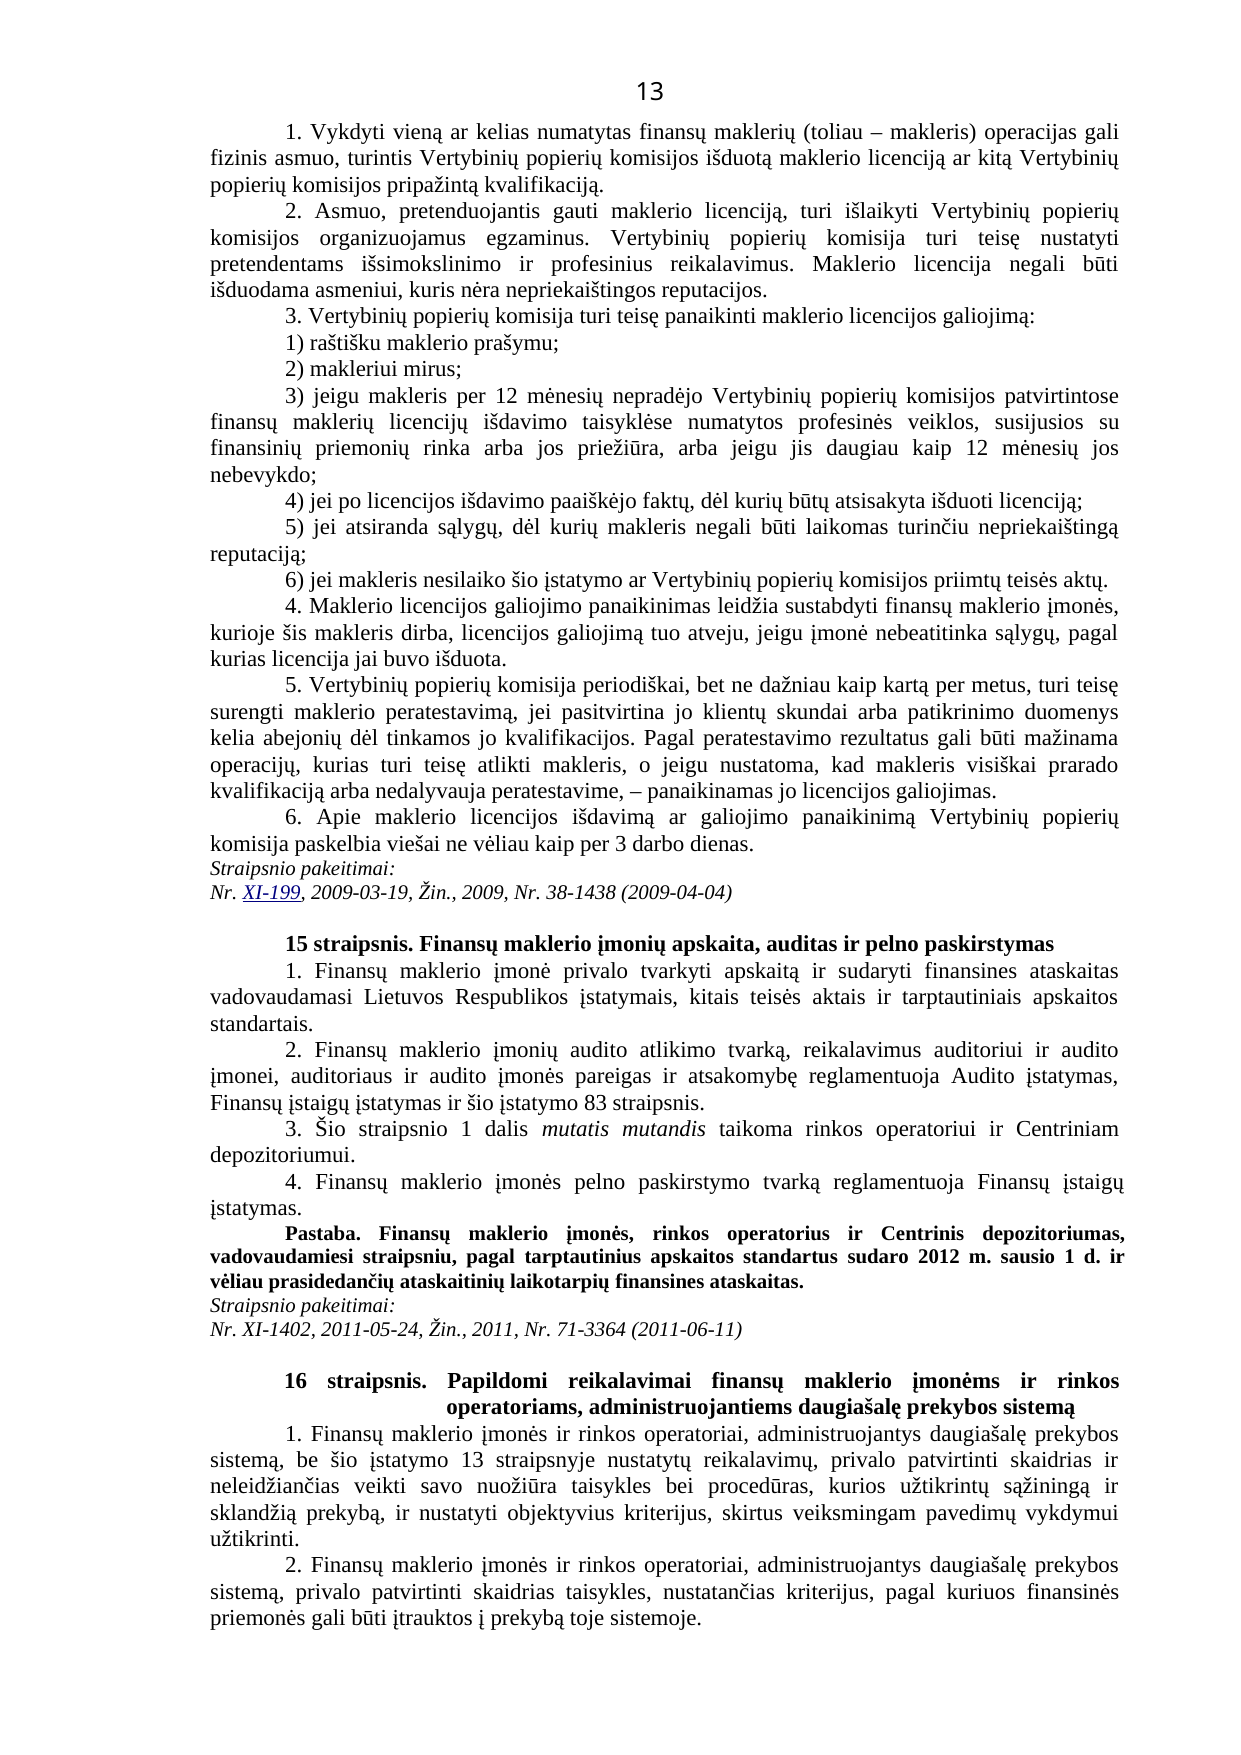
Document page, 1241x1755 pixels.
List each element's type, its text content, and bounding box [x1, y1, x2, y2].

text 5. Vertybinių popierių komisija periodiškai, bet ne dažniau kaip kartą per metus, turi teisę surengti maklerio peratestavimą, jei pasitvirtina jo klientų skundai arba patikrinimo duomenys kelia abejonių dėl tinkamos jo kvalifikacijos. Pagal peratestavimo rezultatus gali būti mažinama operacijų, kurias turi teisę atlikti makleris, o jeigu nustatoma, kad makleris visiškai prarado kvalifikaciją arba nedalyvauja peratestavime, – panaikinamas jo licencijos galiojimas. [210, 672, 1120, 803]
text 6. Apie maklerio licencijos išdavimą ar galiojimo panaikinimą Vertybinių popierių komisija paskelbia viešai ne vėliau kaip per 3 darbo dienas. [210, 803, 1120, 856]
text 4. Finansų maklerio įmonės pelno paskirstymo tvarką reglamentuoja Finansų įstaigų įstatymas. [210, 1168, 1126, 1220]
text 2) makleriui mirus; [210, 355, 1120, 382]
text 2. Finansų maklerio įmonės ir rinkos operatoriai, administruojantys daugiašalę prekybos sistemą, privalo patvirtinti skaidrias taisykles, nustatančias kriterijus, pagal kuriuos finansinės priemonės gali būti įtrauktos į prekybą toje sistemoje. [210, 1552, 1120, 1631]
text Straipsnio pakeitimai: [210, 1293, 1120, 1317]
text Nr. XI-1402, 2011-05-24, Žin., 2011, Nr. 71-3364 (2011-06-11) [210, 1317, 1120, 1341]
text 1. Vykdyti vieną ar kelias numatytas finansų maklerių (toliau – makleris) operacijas gali fizinis asmuo, turintis Vertybinių popierių komisijos išduotą maklerio licenciją ar kitą Vertybinių popierių komisijos pripažintą kvalifikaciją. [210, 118, 1120, 197]
text 15 straipsnis. Finansų maklerio įmonių apskaita, auditas ir pelno paskirstymas [285, 931, 1120, 957]
text 4) jei po licencijos išdavimo paaiškėjo faktų, dėl kurių būtų atsisakyta išduoti licenciją; [210, 487, 1120, 513]
text 1) raštišku maklerio prašymu; [210, 329, 1120, 355]
text Straipsnio pakeitimai: [210, 856, 1120, 880]
text 3. Vertybinių popierių komisija turi teisę panaikinti maklerio licencijos galiojimą: [210, 303, 1120, 329]
text 16 straipsnis. Papildomi reikalavimai finansų maklerio įmonėms ir rinkos operatoriams, administruojantiems daugiašalę prekybos sistemą [284, 1367, 1120, 1420]
text 2. Asmuo, pretenduojantis gauti maklerio licenciją, turi išlaikyti Vertybinių popierių komisijos organizuojamus egzaminus. Vertybinių popierių komisija turi teisę nustatyti pretendentams išsimokslinimo ir profesinius reikalavimus. Maklerio licencija negali būti išduodama asmeniui, kuris nėra nepriekaištingos reputacijos. [210, 197, 1120, 303]
text 3) jeigu makleris per 12 mėnesių nepradėjo Vertybinių popierių komisijos patvirtintose finansų maklerių licencijų išdavimo taisyklėse numatytos profesinės veiklos, susijusios su finansinių priemonių rinka arba jos priežiūra, arba jeigu jis daugiau kaip 12 mėnesių jos nebevykdo; [210, 382, 1120, 487]
text 4. Maklerio licencijos galiojimo panaikinimas leidžia sustabdyti finansų maklerio įmonės, kurioje šis makleris dirba, licencijos galiojimą tuo atveju, jeigu įmonė nebeatitinka sąlygų, pagal kurias licencija jai buvo išduota. [210, 592, 1120, 672]
text 2. Finansų maklerio įmonių audito atlikimo tvarką, reikalavimus auditoriui ir audito įmonei, auditoriaus ir audito įmonės pareigas ir atsakomybę reglamentuoja Audito įstatymas, Finansų įstaigų įstatymas ir šio įstatymo 83 straipsnis. [210, 1036, 1120, 1115]
text Pastaba. Finansų maklerio įmonės, rinkos operatorius ir Centrinis depozitoriumas, vadovaudamiesi straipsniu, pagal tarptautinius apskaitos standartus sudaro 2012 m. sausio 1 d. ir vėliau prasidedančių ataskaitinių laikotarpių finansines ataskaitas. [210, 1220, 1126, 1293]
text 5) jei atsiranda sąlygų, dėl kurių makleris negali būti laikomas turinčiu nepriekaištingą reputaciją; [210, 513, 1120, 566]
text 1. Finansų maklerio įmonės ir rinkos operatoriai, administruojantys daugiašalę prekybos sistemą, be šio įstatymo 13 straipsnyje nustatytų reikalavimų, privalo patvirtinti skaidrias ir neleidžiančias veikti savo nuožiūra taisykles bei procedūras, kurios užtikrintų sąžiningą ir sklandžią prekybą, ir nustatyti objektyvius kriterijus, skirtus veiksmingam pavedimų vykdymui užtikrinti. [210, 1420, 1120, 1552]
text 1. Finansų maklerio įmonė privalo tvarkyti apskaitą ir sudaryti finansines ataskaitas vadovaudamasi Lietuvos Respublikos įstatymais, kitais teisės aktais ir tarptautiniais apskaitos standartais. [210, 957, 1120, 1036]
text 6) jei makleris nesilaiko šio įstatymo ar Vertybinių popierių komisijos priimtų teisės aktų. [210, 566, 1120, 592]
text 3. Šio straipsnio 1 dalis mutatis mutandis taikoma rinkos operatoriui ir Centriniam depozitoriumui. [210, 1115, 1120, 1168]
text Nr. XI-199, 2009-03-19, Žin., 2009, Nr. 38-1438 (2009-04-04) [210, 880, 1120, 904]
